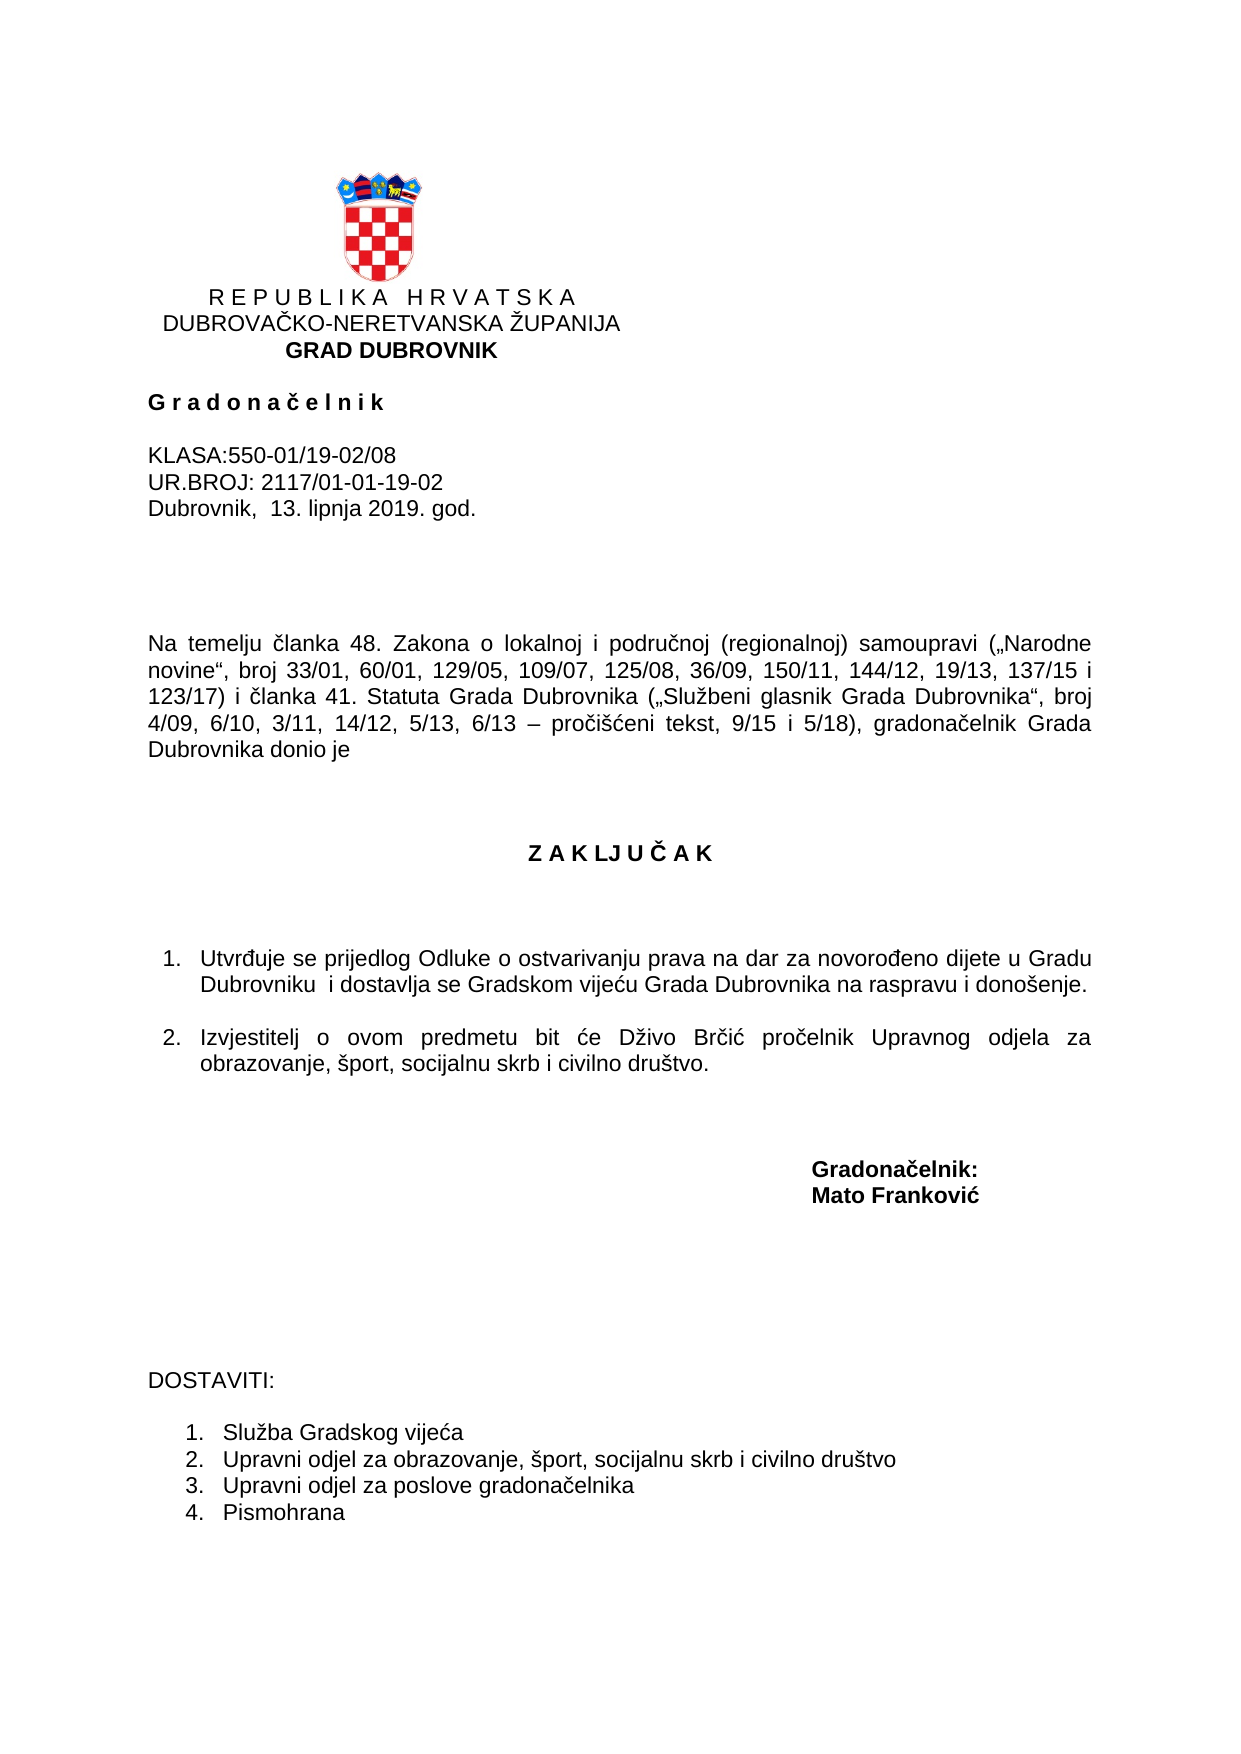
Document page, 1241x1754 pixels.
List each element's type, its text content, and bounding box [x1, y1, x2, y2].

list Pismohrana [185, 1498, 1093, 1525]
text Na temelju članka 48. Zakona o lokalnoj i područnoj (regionalnoj) samoupravi („Narodne novine“, broj 33/01, 60/01, 129/05, 109/07, 125/08, 36/09, 150/11, 144/12, 19/13, 137/15 i 123/17) i članka 41. Statuta Grada Dubrovnika („Službeni glasnik Grada Dubrovnika“, broj 4/09, 6/10, 3/11, 14/12, 5/13, 6/13 – pročišćeni tekst, 9/15 i 5/18), gradonačelnik Grada Dubrovnika donio je [148, 630, 1093, 762]
text DUBROVAČKO-NERETVANSKA ŽUPANIJA [148, 310, 635, 337]
text R E P U B L I K A H R V A T S K A [148, 284, 635, 310]
list Utvrđuje se prijedlog Odluke o ostvarivanju prava na dar za novorođeno dijete u Gradu Dubrovniku i dostavlja se Gradskom vijeću Grada Dubrovnika na raspravu i donošenje. [162, 945, 1093, 998]
text DOSTAVITI: [148, 1367, 1093, 1393]
text GRAD DUBROVNIK [148, 337, 635, 363]
text KLASA:550-01/19-02/08 [148, 442, 1093, 468]
text UR.BROJ: 2117/01-01-19-02 [148, 468, 1093, 495]
list Izvjestitelj o ovom predmetu bit će Dživo Brčić pročelnik Upravnog odjela za obrazovanje, šport, socijalnu skrb i civilno društvo. [162, 1024, 1093, 1077]
text Z A K LJ U Č A K [148, 839, 1093, 866]
text Gradonačelnik: [811, 1156, 1093, 1182]
text Dubrovnik, 13. lipnja 2019. god. [148, 495, 1093, 521]
text G r a d o n a č e l n i k [148, 389, 1093, 416]
list Upravni odjel za obrazovanje, šport, socijalnu skrb i civilno društvo [185, 1446, 1093, 1472]
text Mato Franković [811, 1182, 1093, 1208]
list Služba Gradskog vijeća [185, 1419, 1093, 1446]
list Upravni odjel za poslove gradonačelnika [185, 1472, 1093, 1498]
